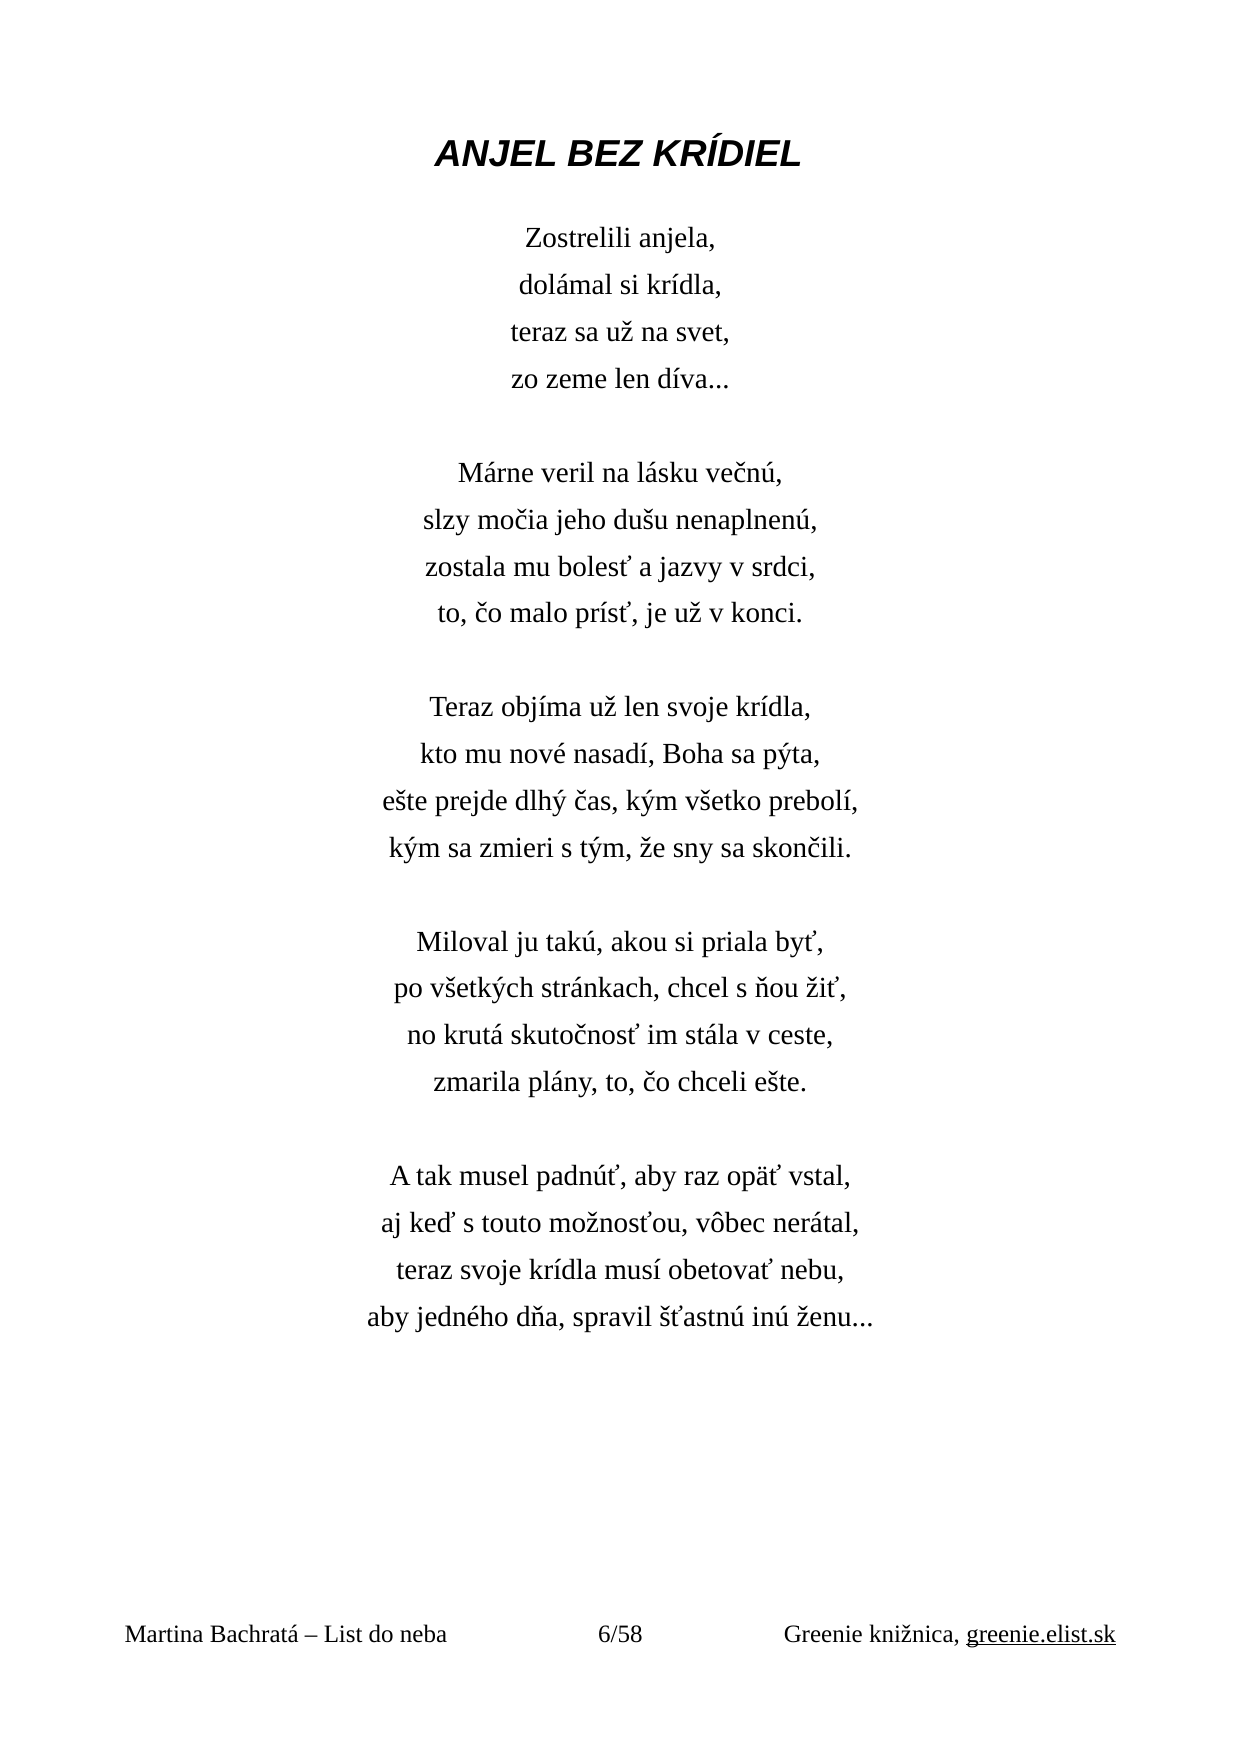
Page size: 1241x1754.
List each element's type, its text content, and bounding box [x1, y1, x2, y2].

text zo zeme len díva... [106, 361, 1134, 395]
text to, čo malo prísť, je už v konci. [106, 596, 1134, 629]
text po všetkých stránkach, chcel s ňou žiť, [106, 971, 1134, 1004]
text Márne veril na lásku večnú, [106, 455, 1134, 488]
subtitle ANJEL BEZ KRÍDIEL [106, 131, 1134, 174]
text zostala mu bolesť a jazvy v srdci, [106, 549, 1134, 582]
text kto mu nové nasadí, Boha sa pýta, [106, 736, 1134, 770]
text teraz svoje krídla musí obetovať nebu, [106, 1252, 1134, 1285]
text zmarila plány, to, čo chceli ešte. [106, 1064, 1134, 1098]
text kým sa zmieri s tým, že sny sa skončili. [106, 830, 1134, 863]
text Zostrelili anjela, [106, 221, 1134, 254]
text ešte prejde dlhý čas, kým všetko prebolí, [106, 783, 1134, 817]
text dolámal si krídla, [106, 267, 1134, 301]
text teraz sa už na svet, [106, 314, 1134, 348]
text no krutá skutočnosť im stála v ceste, [106, 1017, 1134, 1051]
text A tak musel padnúť, aby raz opäť vstal, [106, 1158, 1134, 1192]
text aby jedného dňa, spravil šťastnú inú ženu... [106, 1299, 1134, 1332]
text aj keď s touto možnosťou, vôbec nerátal, [106, 1205, 1134, 1238]
text slzy močia jeho dušu nenaplnenú, [106, 502, 1134, 535]
text Teraz objíma už len svoje krídla, [106, 689, 1134, 723]
text Miloval ju takú, akou si priala byť, [106, 924, 1134, 957]
